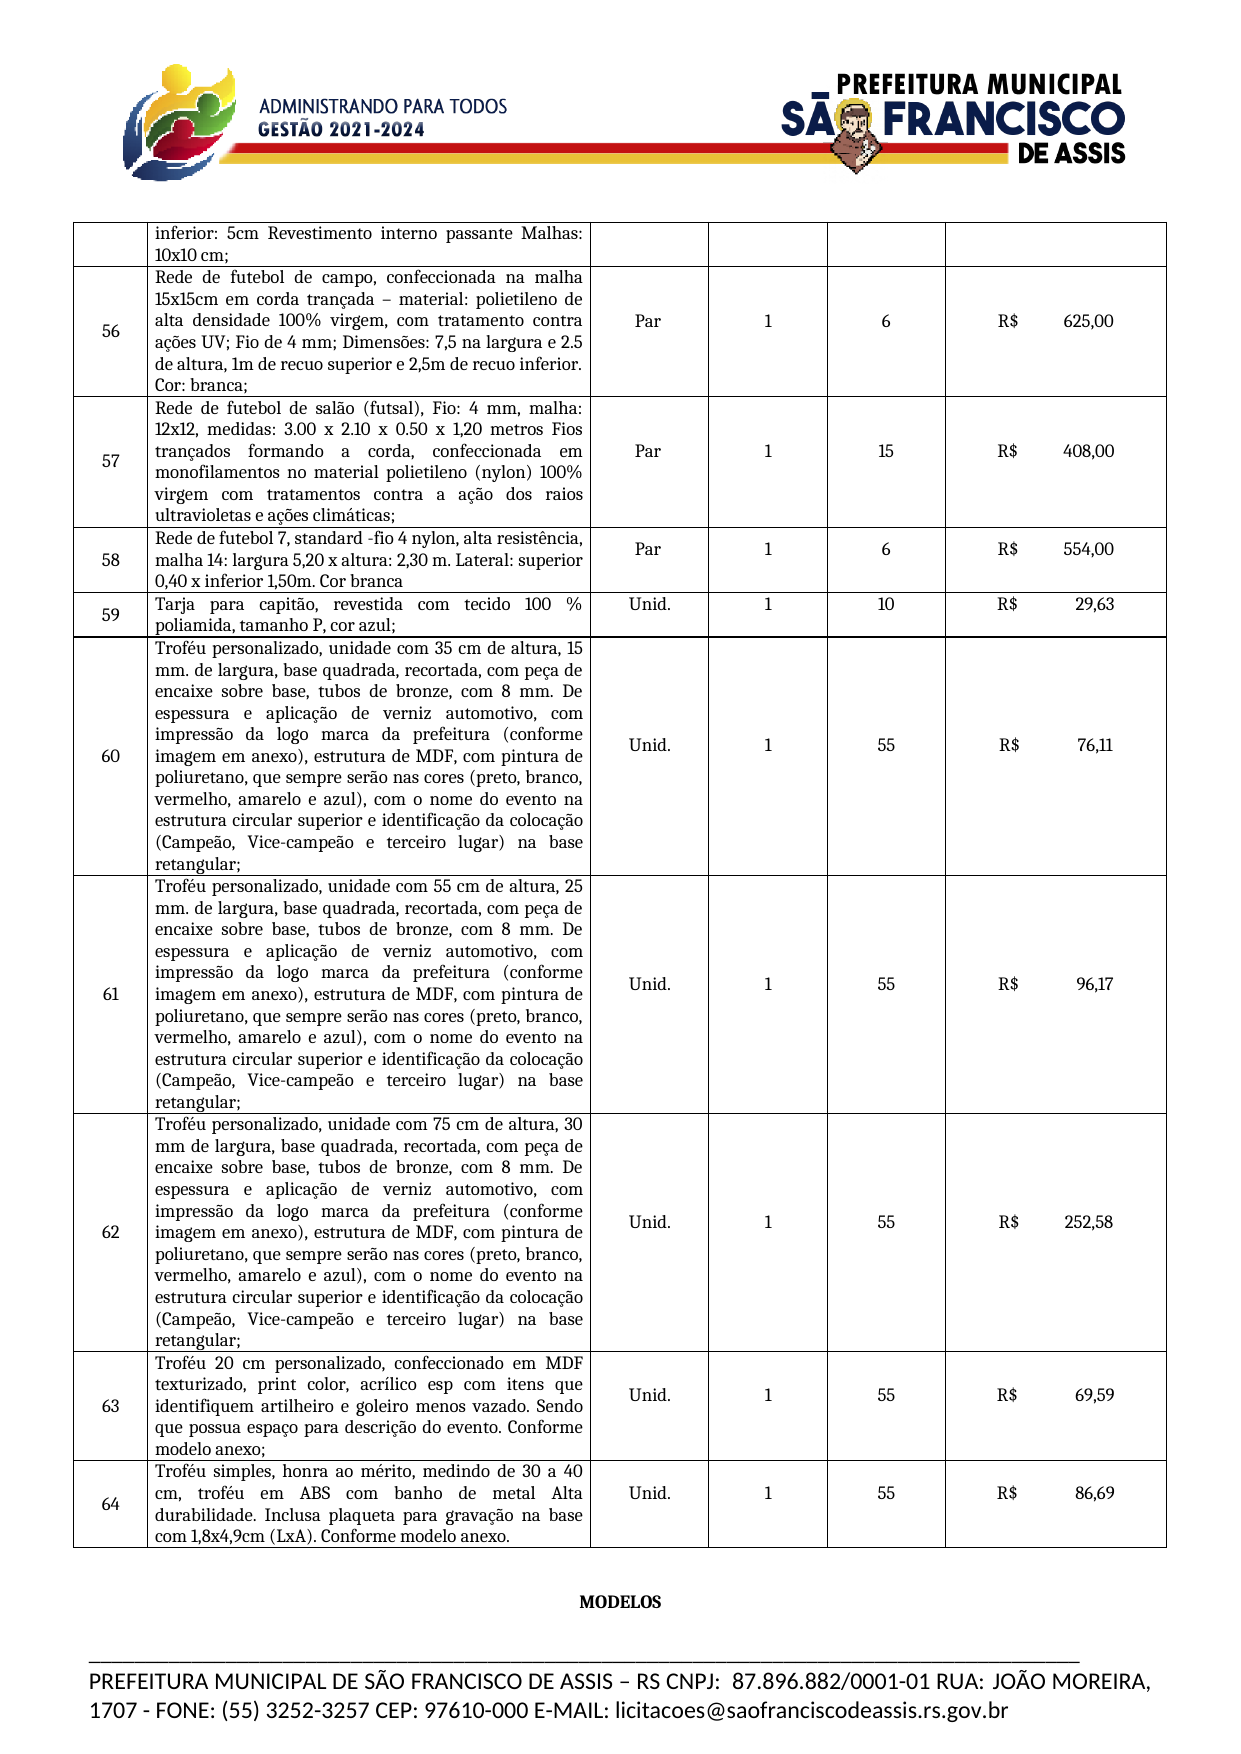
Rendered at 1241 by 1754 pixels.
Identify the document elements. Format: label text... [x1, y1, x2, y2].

table_cell 55 [828, 1461, 945, 1547]
table_cell 1 [709, 638, 827, 875]
table_cell Par [591, 267, 708, 396]
table_cell 61 [74, 876, 147, 1113]
table_cell Unid. [591, 593, 708, 636]
table_cell R$ 29,63 [946, 593, 1166, 636]
table_cell Troféu personalizado, unidade com 35 cm de altura, 15 mm. de largura, base quadrada, recortada, com peça de encaixe sobre base, tubos de bronze, com 8 mm. De espessura e aplicação de verniz automotivo, com impressão da logo marca da prefeitura (conforme imagem em anexo), estrutura de MDF, com pintura de poliuretano, que sempre serão nas cores (preto, branco, vermelho, amarelo e azul), com o nome do evento na estrutura circular superior e identificação da colocação (Campeão, Vice-campeão e terceiro lugar) na base retangular; [148, 638, 590, 875]
table_cell R$ 252,58 [946, 1114, 1166, 1351]
table_cell 1 [709, 876, 827, 1113]
table_cell R$ 96,17 [946, 876, 1166, 1113]
table_cell 10 [828, 593, 945, 636]
table_cell Par [591, 397, 708, 527]
table_cell 57 [74, 397, 147, 527]
table_cell 64 [74, 1461, 147, 1547]
table_cell [709, 223, 827, 266]
table_cell Unid. [591, 1461, 708, 1547]
table_cell [828, 223, 945, 266]
table_cell 56 [74, 267, 147, 396]
table_cell 62 [74, 1114, 147, 1351]
table_cell Troféu personalizado, unidade com 75 cm de altura, 30 mm de largura, base quadrada, recortada, com peça de encaixe sobre base, tubos de bronze, com 8 mm. De espessura e aplicação de verniz automotivo, com impressão da logo marca da prefeitura (conforme imagem em anexo), estrutura de MDF, com pintura de poliuretano, que sempre serão nas cores (preto, branco, vermelho, amarelo e azul), com o nome do evento na estrutura circular superior e identificação da colocação (Campeão, Vice-campeão e terceiro lugar) na base retangular; [148, 1114, 590, 1351]
table_cell 55 [828, 876, 945, 1113]
table_cell 1 [709, 397, 827, 527]
table_cell R$ 408,00 [946, 397, 1166, 527]
table_cell inferior: 5cm Revestimento interno passante Malhas: 10x10 cm; [148, 223, 590, 266]
table_cell 58 [74, 528, 147, 592]
table_cell R$ 86,69 [946, 1461, 1166, 1547]
table_cell 1 [709, 1114, 827, 1351]
table_cell 55 [828, 1352, 945, 1460]
table_cell Unid. [591, 1352, 708, 1460]
table_cell [946, 223, 1166, 266]
table_cell Par [591, 528, 708, 592]
table_cell Rede de futebol de campo, confeccionada na malha 15x15cm em corda trançada – material: polietileno de alta densidade 100% virgem, com tratamento contra ações UV; Fio de 4 mm; Dimensões: 7,5 na largura e 2.5 de altura, 1m de recuo superior e 2,5m de recuo inferior. Cor: branca; [148, 267, 590, 396]
table_cell 6 [828, 528, 945, 592]
text MODELOS [89, 1591, 1152, 1613]
table_cell 1 [709, 267, 827, 396]
table_cell Troféu 20 cm personalizado, confeccionado em MDF texturizado, print color, acrílico esp com itens que identifiquem artilheiro e goleiro menos vazado. Sendo que possua espaço para descrição do evento. Conforme modelo anexo; [148, 1352, 590, 1460]
table_cell R$ 625,00 [946, 267, 1166, 396]
table_cell 1 [709, 528, 827, 592]
table_cell 1 [709, 1352, 827, 1460]
table_cell R$ 76,11 [946, 638, 1166, 875]
table_cell 55 [828, 638, 945, 875]
table_cell 60 [74, 638, 147, 875]
table_cell 1 [709, 593, 827, 636]
table_cell Rede de futebol 7, standard -fio 4 nylon, alta resistência, malha 14: largura 5,20 x altura: 2,30 m. Lateral: superior 0,40 x inferior 1,50m. Cor branca [148, 528, 590, 592]
table_cell 1 [709, 1461, 827, 1547]
table_cell 6 [828, 267, 945, 396]
table_cell Unid. [591, 876, 708, 1113]
table_cell 15 [828, 397, 945, 527]
table_cell 59 [74, 593, 147, 636]
table_cell Troféu personalizado, unidade com 55 cm de altura, 25 mm. de largura, base quadrada, recortada, com peça de encaixe sobre base, tubos de bronze, com 8 mm. De espessura e aplicação de verniz automotivo, com impressão da logo marca da prefeitura (conforme imagem em anexo), estrutura de MDF, com pintura de poliuretano, que sempre serão nas cores (preto, branco, vermelho, amarelo e azul), com o nome do evento na estrutura circular superior e identificação da colocação (Campeão, Vice-campeão e terceiro lugar) na base retangular; [148, 876, 590, 1113]
table_cell R$ 554,00 [946, 528, 1166, 592]
table_cell Rede de futebol de salão (futsal), Fio: 4 mm, malha: 12x12, medidas: 3.00 x 2.10 x 0.50 x 1,20 metros Fios trançados formando a corda, confeccionada em monofilamentos no material polietileno (nylon) 100% virgem com tratamentos contra a ação dos raios ultravioletas e ações climáticas; [148, 397, 590, 527]
table_cell Unid. [591, 638, 708, 875]
table_cell 55 [828, 1114, 945, 1351]
table_cell Tarja para capitão, revestida com tecido 100 % poliamida, tamanho P, cor azul; [148, 593, 590, 636]
table_cell R$ 69,59 [946, 1352, 1166, 1460]
table_cell 63 [74, 1352, 147, 1460]
table_cell Unid. [591, 1114, 708, 1351]
table_cell [74, 223, 147, 266]
table_cell [591, 223, 708, 266]
table_cell Troféu simples, honra ao mérito, medindo de 30 a 40 cm, troféu em ABS com banho de metal Alta durabilidade. Inclusa plaqueta para gravação na base com 1,8x4,9cm (LxA). Conforme modelo anexo. [148, 1461, 590, 1547]
